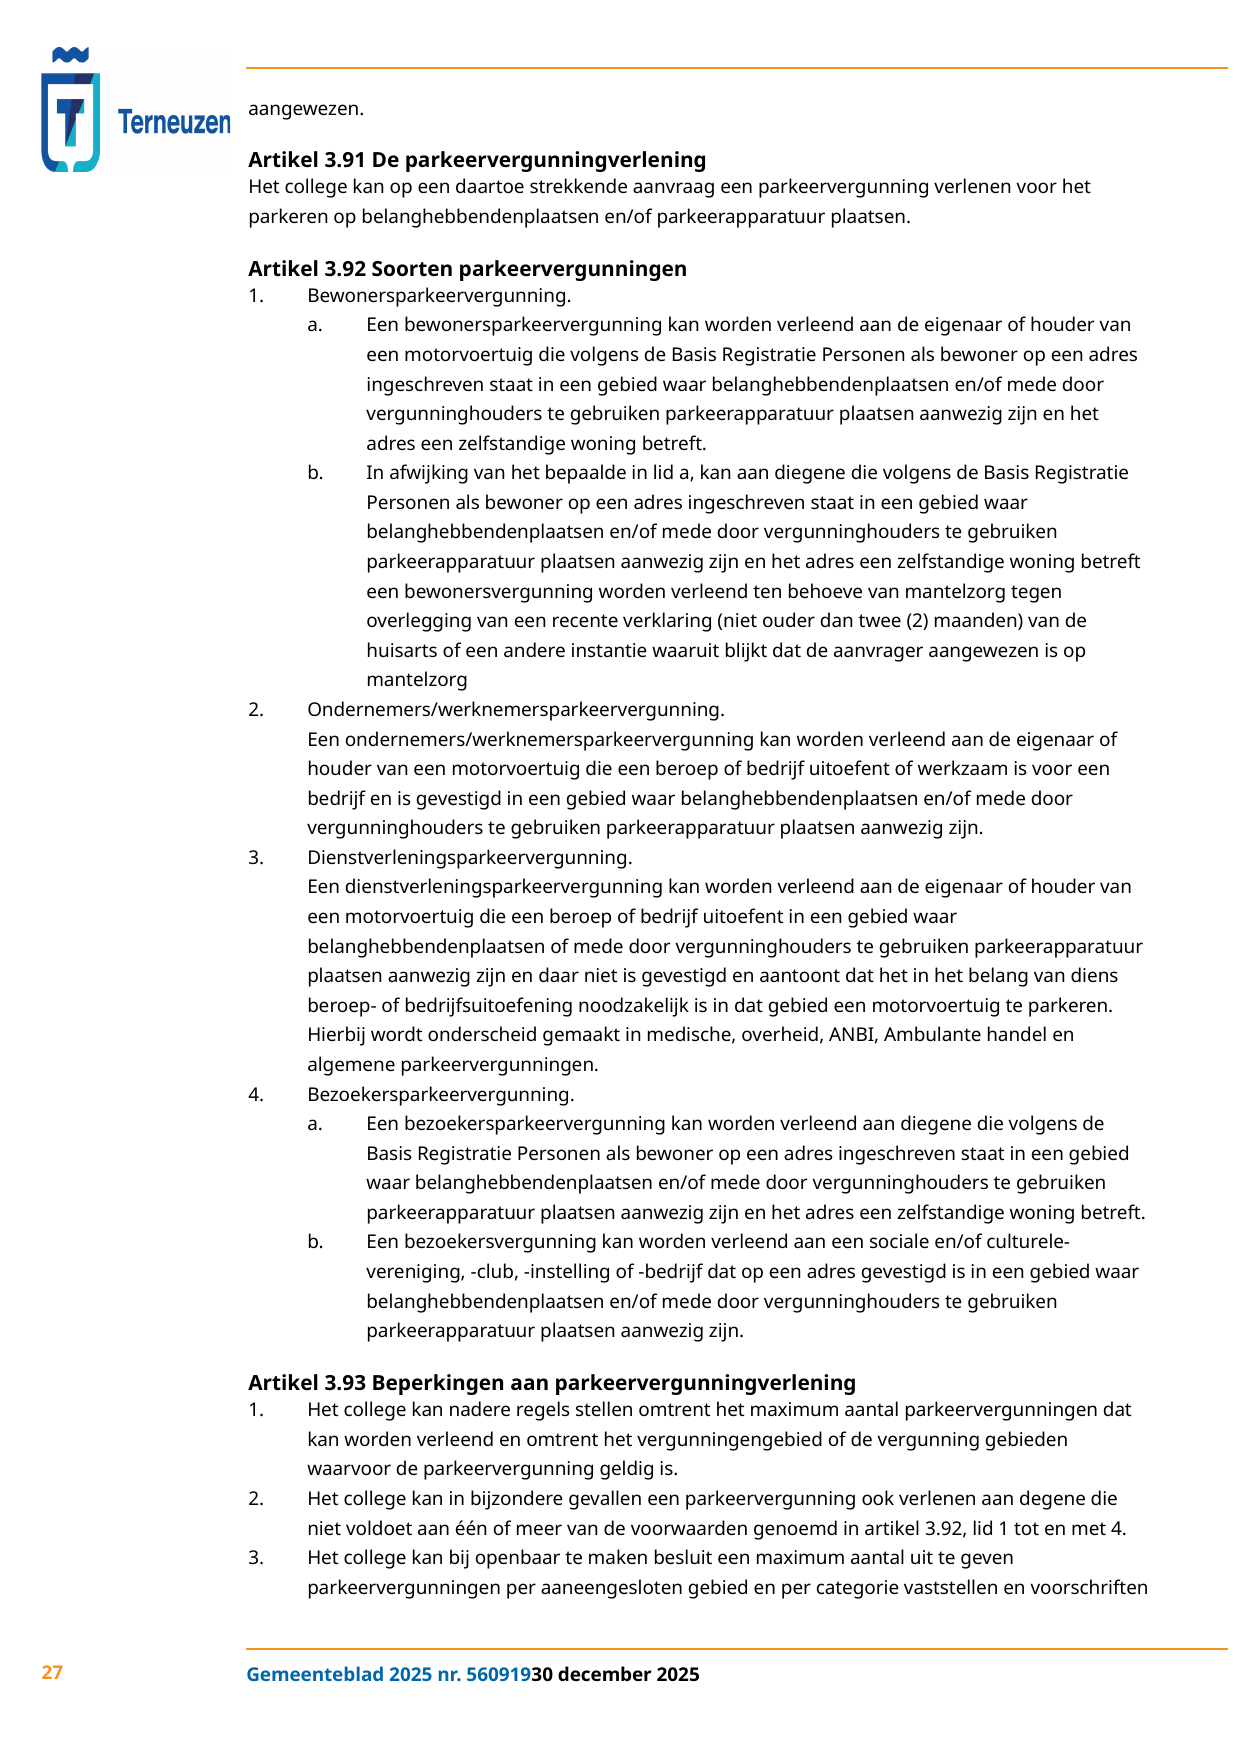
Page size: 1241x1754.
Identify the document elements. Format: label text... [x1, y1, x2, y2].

list Het college kan in bijzondere gevallen een parkeervergunning ook verlenen aan degene die niet voldoet aan één of meer van de voorwaarden genoemd in artikel 3.92, lid 1 tot en met 4. [248, 1485, 1152, 1540]
list Een ondernemers/werknemersparkeervergunning kan worden verleend aan de eigenaar of houder van een motorvoertuig die een beroep of bedrijf uitoefent of werkzaam is voor een bedrijf en is gevestigd in een gebied waar belanghebbendenplaatsen en/of mede door vergunninghouders te gebruiken parkeerapparatuur plaatsen aanwezig zijn. [248, 726, 1152, 840]
list Dienstverleningsparkeervergunning. [248, 844, 1152, 870]
list In afwijking van het bepaalde in lid a, kan aan diegene die volgens de Basis Registratie Personen als bewoner op een adres ingeschreven staat in een gebied waar belanghebbendenplaatsen en/of mede door vergunninghouders te gebruiken parkeerapparatuur plaatsen aanwezig zijn en het adres een zelfstandige woning betreft een bewonersvergunning worden verleend ten behoeve van mantelzorg tegen overlegging van een recente verklaring (niet ouder dan twee (2) maanden) van de huisarts of een andere instantie waaruit blijkt dat de aanvrager aangewezen is op mantelzorg [307, 459, 1152, 692]
list Een bewonersparkeervergunning kan worden verleend aan de eigenaar of houder van een motorvoertuig die volgens de Basis Registratie Personen als bewoner op een adres ingeschreven staat in een gebied waar belanghebbendenplaatsen en/of mede door vergunninghouders te gebruiken parkeerapparatuur plaatsen aanwezig zijn en het adres een zelfstandige woning betreft. [307, 312, 1152, 456]
text aangewezen. [248, 95, 1152, 121]
text Artikel 3.92 Soorten parkeervergunningen [248, 254, 1152, 282]
list Bezoekersparkeervergunning. [248, 1081, 1152, 1107]
list Een bezoekersparkeervergunning kan worden verleend aan diegene die volgens de Basis Registratie Personen als bewoner op een adres ingeschreven staat in een gebied waar belanghebbendenplaatsen en/of mede door vergunninghouders te gebruiken parkeerapparatuur plaatsen aanwezig zijn en het adres een zelfstandige woning betreft. [307, 1110, 1152, 1225]
list Bewonersparkeervergunning. [248, 282, 1152, 308]
list Het college kan nadere regels stellen omtrent het maximum aantal parkeervergunningen dat kan worden verleend en omtrent het vergunningengebied of de vergunning gebieden waarvoor de parkeervergunning geldig is. [248, 1396, 1152, 1481]
text Het college kan op een daartoe strekkende aanvraag een parkeervergunning verlenen voor het parkeren op belanghebbendenplaatsen en/of parkeerapparatuur plaatsen. [248, 174, 1152, 229]
list Een dienstverleningsparkeervergunning kan worden verleend aan de eigenaar of houder van een motorvoertuig die een beroep of bedrijf uitoefent in een gebied waar belanghebbendenplaatsen of mede door vergunninghouders te gebruiken parkeerapparatuur plaatsen aanwezig zijn en daar niet is gevestigd en aantoont dat het in het belang van diens beroep- of bedrijfsuitoefening noodzakelijk is in dat gebied een motorvoertuig te parkeren. Hierbij wordt onderscheid gemaakt in medische, overheid, ANBI, Ambulante handel en algemene parkeervergunningen. [248, 874, 1152, 1077]
picture [41, 47, 231, 172]
text Artikel 3.93 Beperkingen aan parkeervergunningverlening [248, 1368, 1152, 1396]
list Ondernemers/werknemersparkeervergunning. [248, 696, 1152, 722]
list Een bezoekersvergunning kan worden verleend aan een sociale en/of culturele- vereniging, -club, -instelling of -bedrijf dat op een adres gevestigd is in een gebied waar belanghebbendenplaatsen en/of mede door vergunninghouders te gebruiken parkeerapparatuur plaatsen aanwezig zijn. [307, 1229, 1152, 1343]
text Artikel 3.91 De parkeervergunningverlening [248, 145, 1152, 174]
list Het college kan bij openbaar te maken besluit een maximum aantal uit te geven parkeervergunningen per aaneengesloten gebied en per categorie vaststellen en voorschriften [248, 1544, 1152, 1599]
